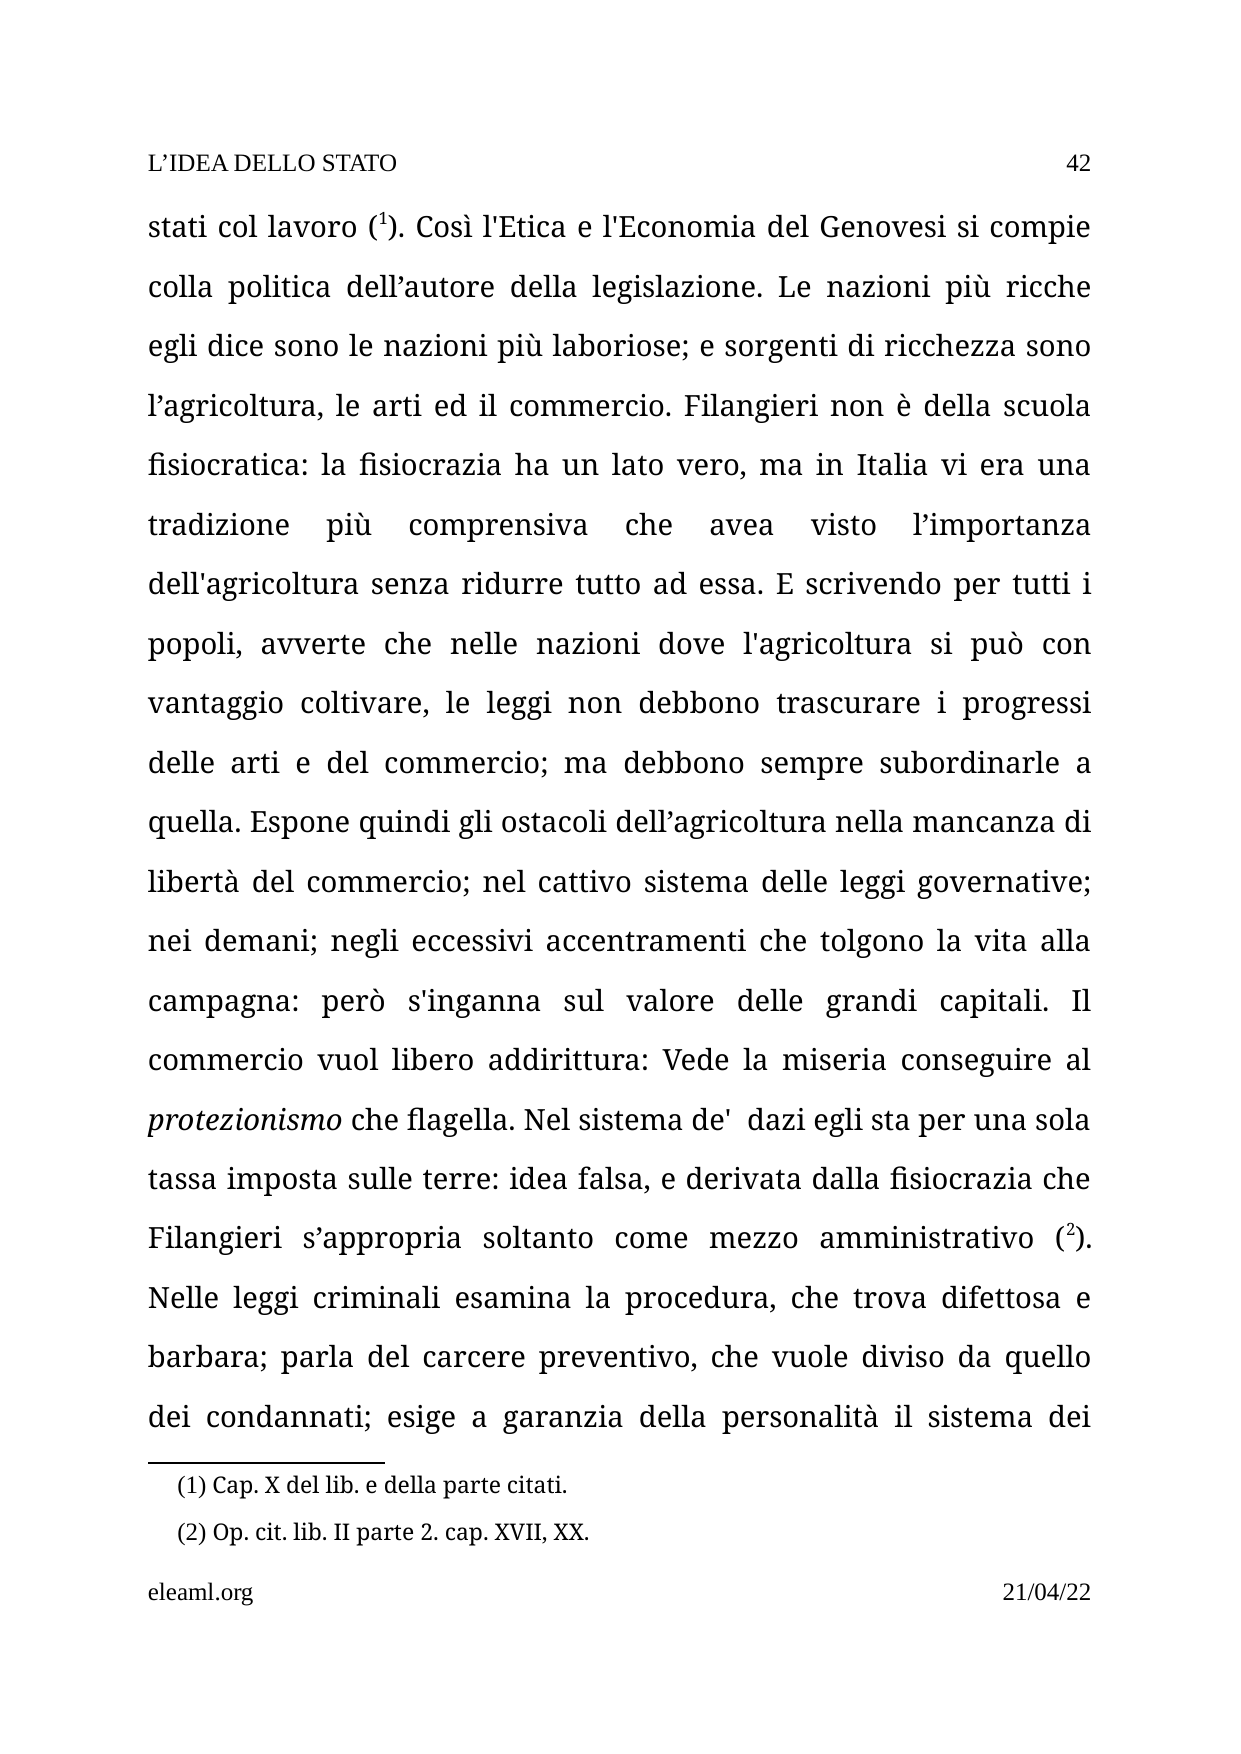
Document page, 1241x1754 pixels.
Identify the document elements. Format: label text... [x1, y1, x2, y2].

text Cap. X del lib. e della parte citati. [148, 1469, 1093, 1501]
text stati col lavoro (). Così l'Etica e l'Economia del Genovesi si compie colla politica dell’autore della legislazione. Le nazioni più ricche egli dice sono le nazioni più laboriose; e sorgenti di ricchezza sono l’agricoltura, le arti ed il commercio. Filangieri non è della scuola fisiocratica: la fisiocrazia ha un lato vero, ma in Italia vi era una tradizione più comprensiva che avea visto l’importanza dell'agricoltura senza ridurre tutto ad essa. E scrivendo per tutti i popoli, avverte che nelle nazioni dove l'agricoltura si può con vantaggio coltivare, le leggi non debbono trascurare i progressi delle arti e del commercio; ma debbono sempre subordinarle a quella. Espone quindi gli ostacoli dell’agricoltura nella mancanza di libertà del commercio; nel cattivo sistema delle leggi governative; nei demani; negli eccessivi accentramenti che tolgono la vita alla campagna: però s'inganna sul valore delle grandi capitali. Il commercio vuol libero addirittura: Vede la miseria conseguire al protezionismo che flagella. Nel sistema de' dazi egli sta per una sola tassa imposta sulle terre: idea falsa, e derivata dalla fisiocrazia che Filangieri s’appropria soltanto come mezzo amministrativo (). Nelle leggi criminali esamina la procedura, che trova difettosa e barbara; parla del carcere preventivo, che vuole diviso da quello dei condannati; esige a garanzia della personalità il sistema dei [148, 207, 1093, 1436]
text Op. cit. lib. II parte 2. cap. XVII, XX. [148, 1516, 1093, 1547]
